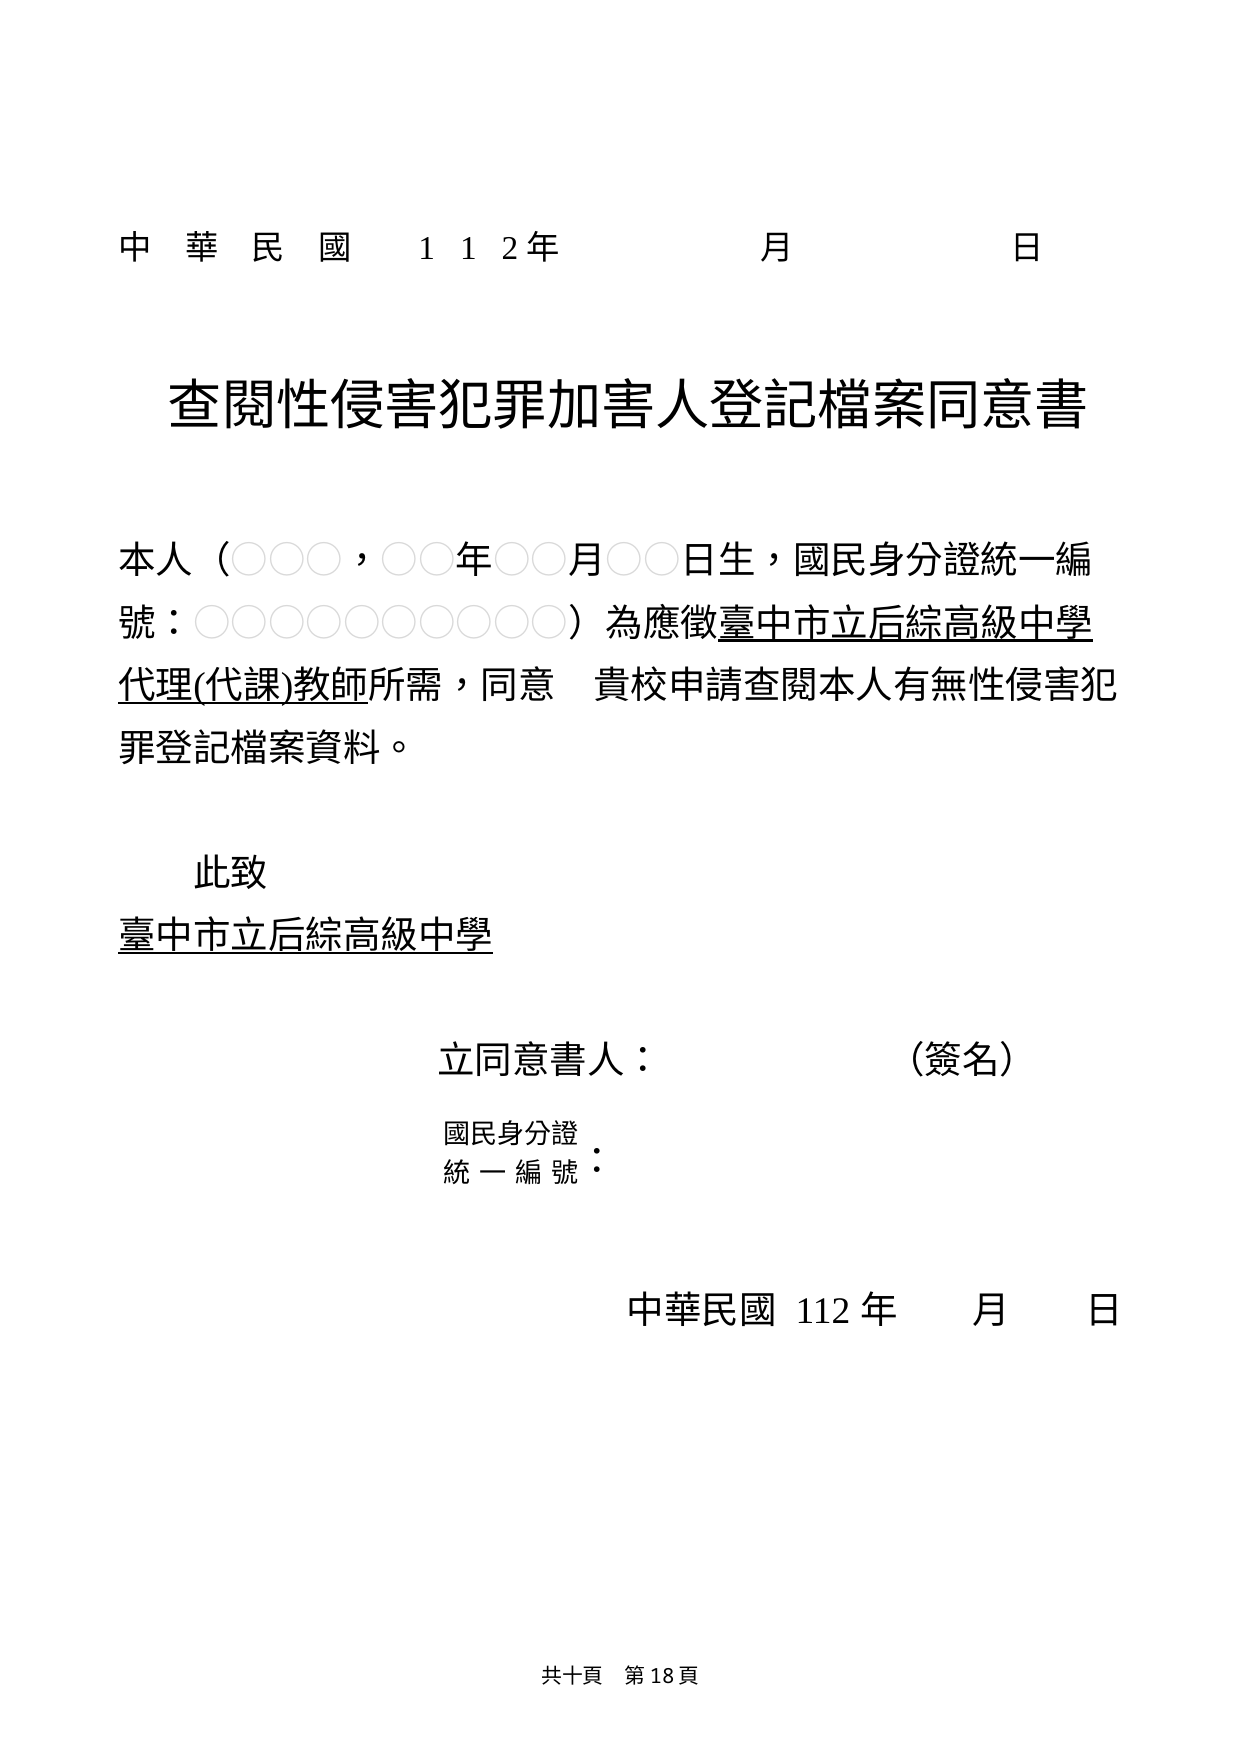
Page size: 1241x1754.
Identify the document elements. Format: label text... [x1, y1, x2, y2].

text 中華民國 112 年 月 日 [118, 1266, 1122, 1328]
text 立同意書人： （簽名） [118, 1016, 1122, 1078]
text 中 華 民 國 1 1 2 年 月 日 [118, 203, 1122, 266]
text 國民身分證統一編號： [118, 1078, 1122, 1203]
text 此致 [118, 828, 1122, 891]
text 臺中市立后綜高級中學 [118, 891, 1122, 953]
text 本人（○○○，○○年○○月○○日生，國民身分證統一編號：○○○○○○○○○○）為應徵臺中市立后綜高級中學代理(代課)教師所需，同意 貴校申請查閱本人有無性侵害犯罪登記檔案資料。 [118, 516, 1122, 766]
text 查閱性侵害犯罪加害人登記檔案同意書 [118, 328, 1138, 453]
